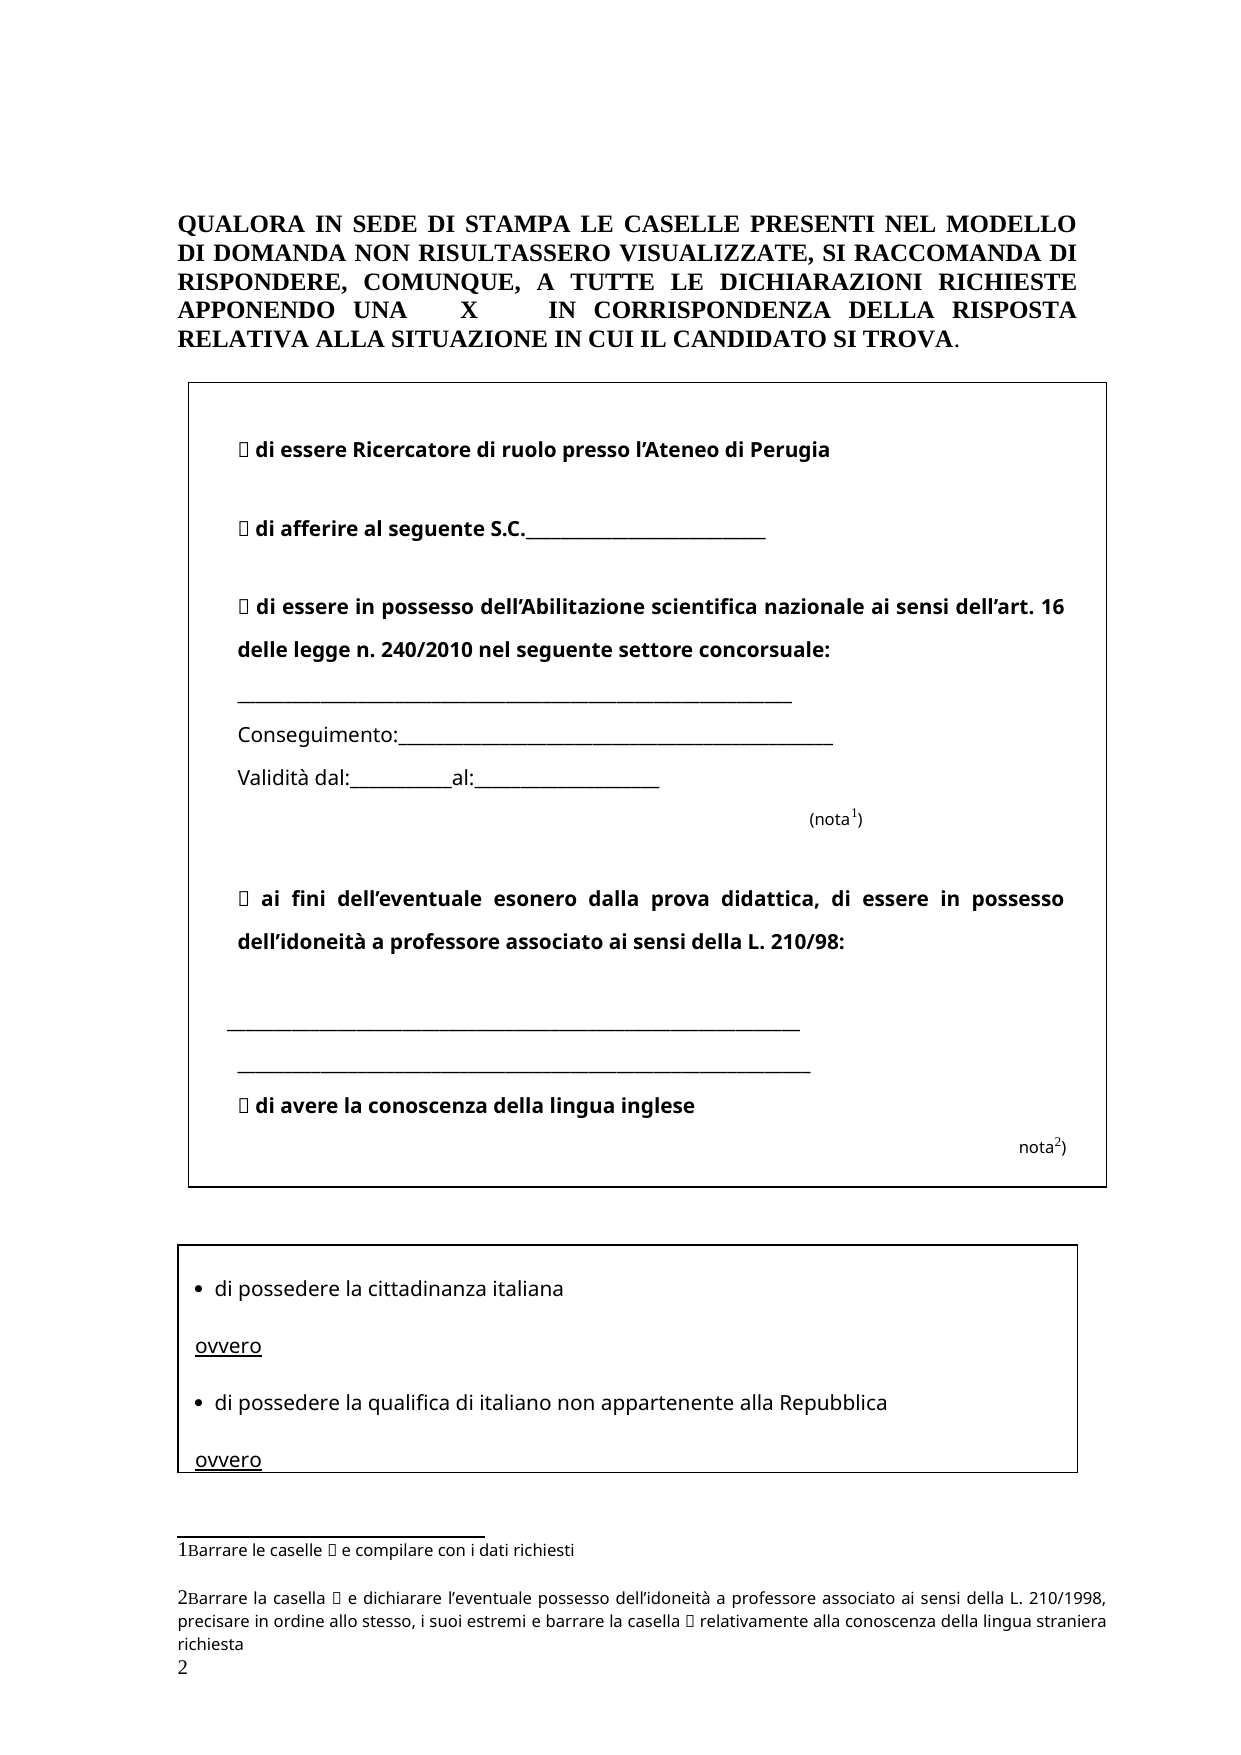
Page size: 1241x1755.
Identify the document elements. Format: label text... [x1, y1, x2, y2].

text QUALORA IN SEDE DI STAMPA LE CASELLE PRESENTI NEL MODELLO DI DOMANDA NON RISULTASSERO VISUALIZZATE, SI RACCOMANDA DI RISPONDERE, COMUNQUE, A TUTTE LE DICHIARAZIONI RICHIESTE APPONENDO UNA X IN CORRISPONDENZA DELLA RISPOSTA RELATIVA ALLA SITUAZIONE IN CUI IL CANDIDATO SI TROVA. [177, 209, 1078, 353]
table_header  di essere Ricercatore di ruolo presso l’Ateneo di Perugia  di afferire al seguente S.C.____________________________  di essere in possesso dell’Abilitazione scientifica nazionale ai sensi dell’art. 16 delle legge n. 240/2010 nel seguente settore concorsuale: ____________________________________________________________ Conseguimento:_______________________________________________ Validità dal:___________al:____________________ (nota)  ai fini dell’eventuale esonero dalla prova didattica, di essere in possesso dell’idoneità a professore associato ai sensi della L. 210/98: ______________________________________________________________ ______________________________________________________________  di avere la conoscenza della lingua inglese nota) [189, 383, 1106, 1186]
subtitle  di possedere la qualifica di italiano non appartenente alla Repubblica [179, 1387, 1077, 1417]
subtitle  di possedere la cittadinanza italiana [179, 1273, 1077, 1303]
subtitle ovvero [179, 1443, 1077, 1472]
subtitle ovvero [179, 1330, 1077, 1360]
